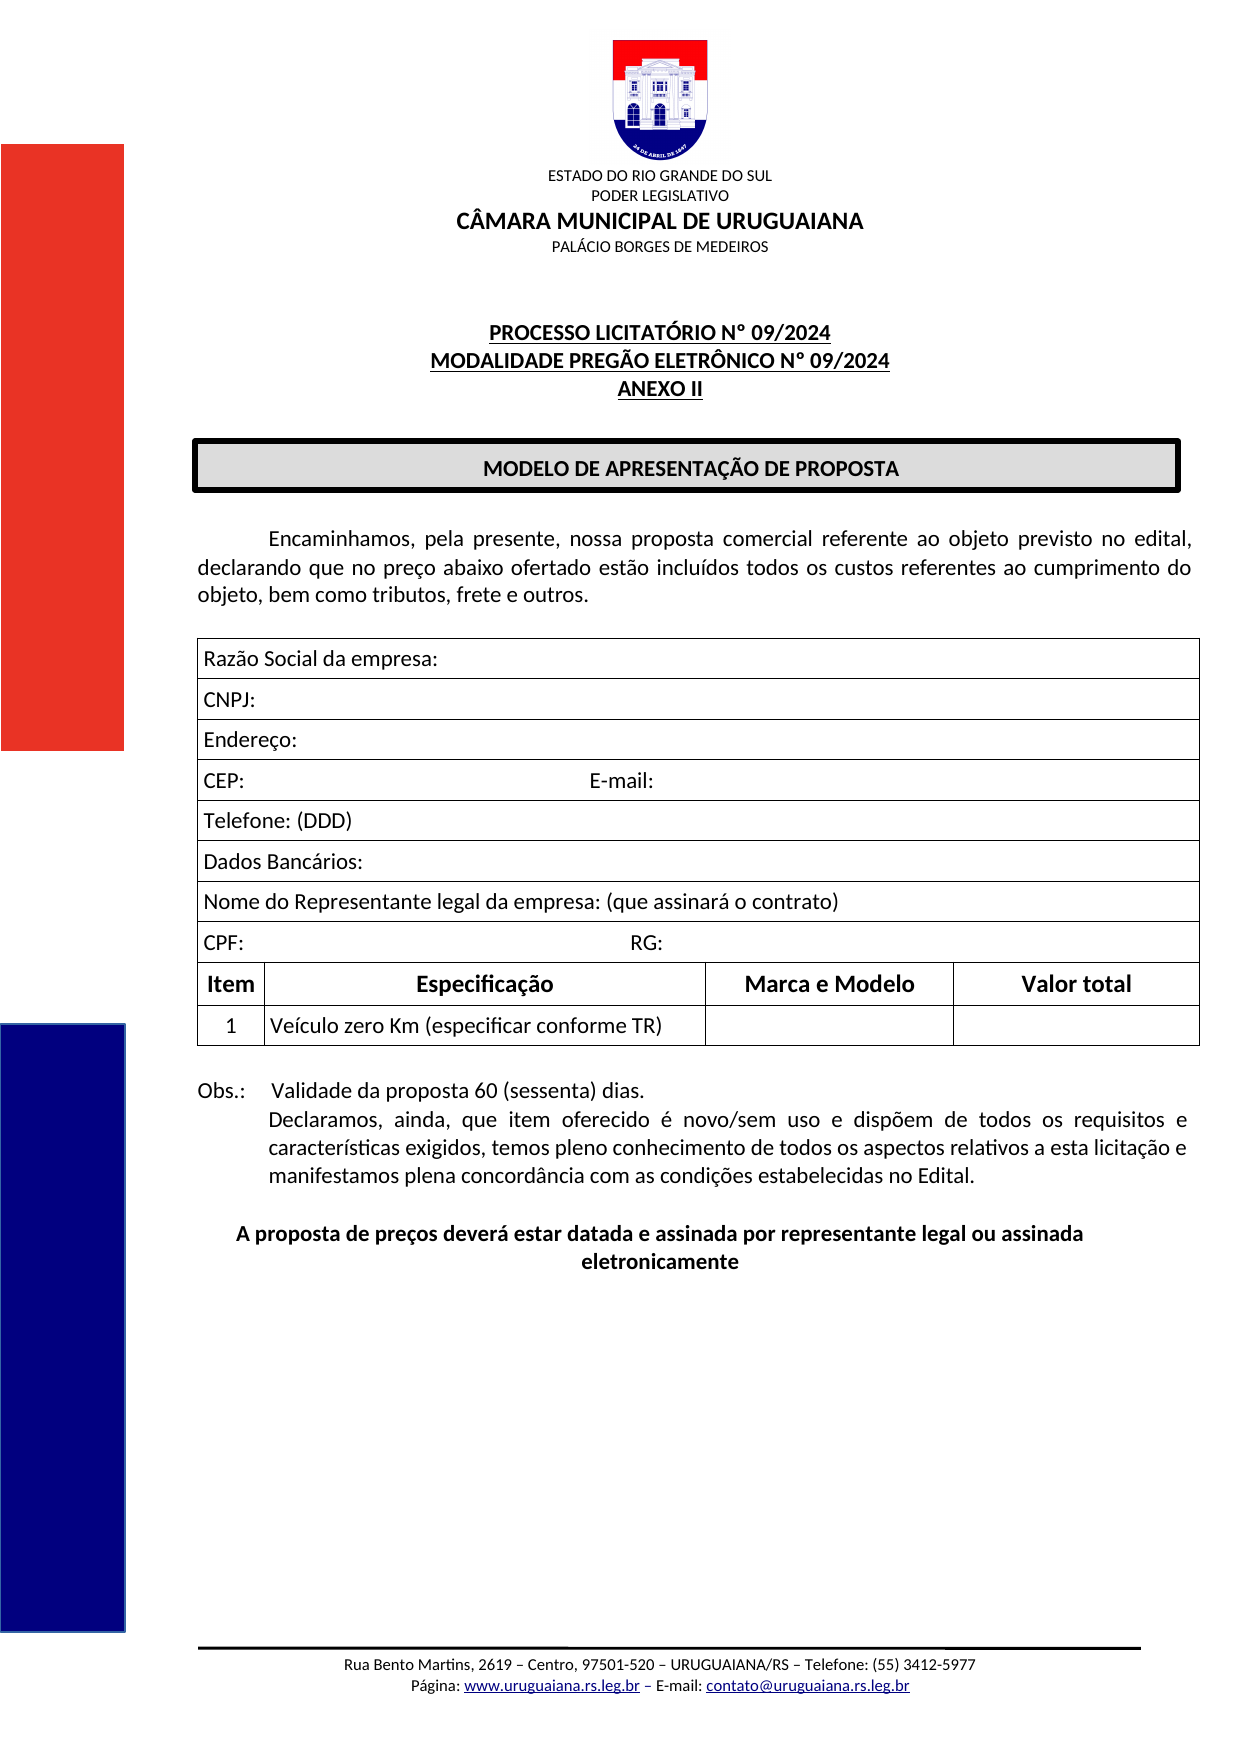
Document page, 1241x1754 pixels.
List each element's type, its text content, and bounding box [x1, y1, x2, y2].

text ANEXO II [197, 374, 1123, 402]
text Obs.: Validade da proposta 60 (sessenta) dias. [197, 1077, 1123, 1105]
table_cell CNPJ: [198, 679, 1199, 718]
table_cell [954, 1006, 1199, 1045]
table_cell [706, 1006, 953, 1045]
table_cell Marca e Modelo [706, 963, 953, 1004]
table_cell Item [198, 963, 264, 1004]
table_cell CPF: RG: [198, 922, 1199, 962]
text PROCESSO LICITATÓRIO Nº 09/2024 [197, 318, 1123, 346]
table_cell Endereço: [198, 720, 1199, 759]
text Encaminhamos, pela presente, nossa proposta comercial referente ao objeto previsto no edital, declarando que no preço abaixo ofertado estão incluídos todos os custos referentes ao cumprimento do objeto, bem como tributos, frete e outros. [197, 524, 1193, 609]
table_cell 1 [198, 1006, 264, 1045]
text Declaramos, ainda, que item oferecido é novo/sem uso e dispõem de todos os requisitos e características exigidos, temos pleno conhecimento de todos os aspectos relativos a esta licitação e manifestamos plena concordância com as condições estabelecidas no Edital. [268, 1105, 1188, 1189]
table_cell Valor total [954, 963, 1199, 1004]
table_cell Telefone: (DDD) [198, 801, 1199, 840]
text MODELO DE APRESENTAÇÃO DE PROPOSTA [220, 454, 1162, 480]
table_cell Especificação [265, 963, 705, 1004]
text MODALIDADE PREGÃO ELETRÔNICO Nº 09/2024 [197, 346, 1123, 374]
table_cell Nome do Representante legal da empresa: (que assinará o contrato) [198, 882, 1199, 921]
table_cell Dados Bancários: [198, 841, 1199, 881]
table_header Razão Social da empresa: [198, 639, 1199, 678]
picture [589, 29, 731, 165]
table_cell Veículo zero Km (especificar conforme TR) [265, 1006, 705, 1045]
text A proposta de preços deverá estar datada e assinada por representante legal ou assinada eletronicamente [197, 1219, 1123, 1275]
table_cell CEP: E-mail: [198, 760, 1199, 799]
